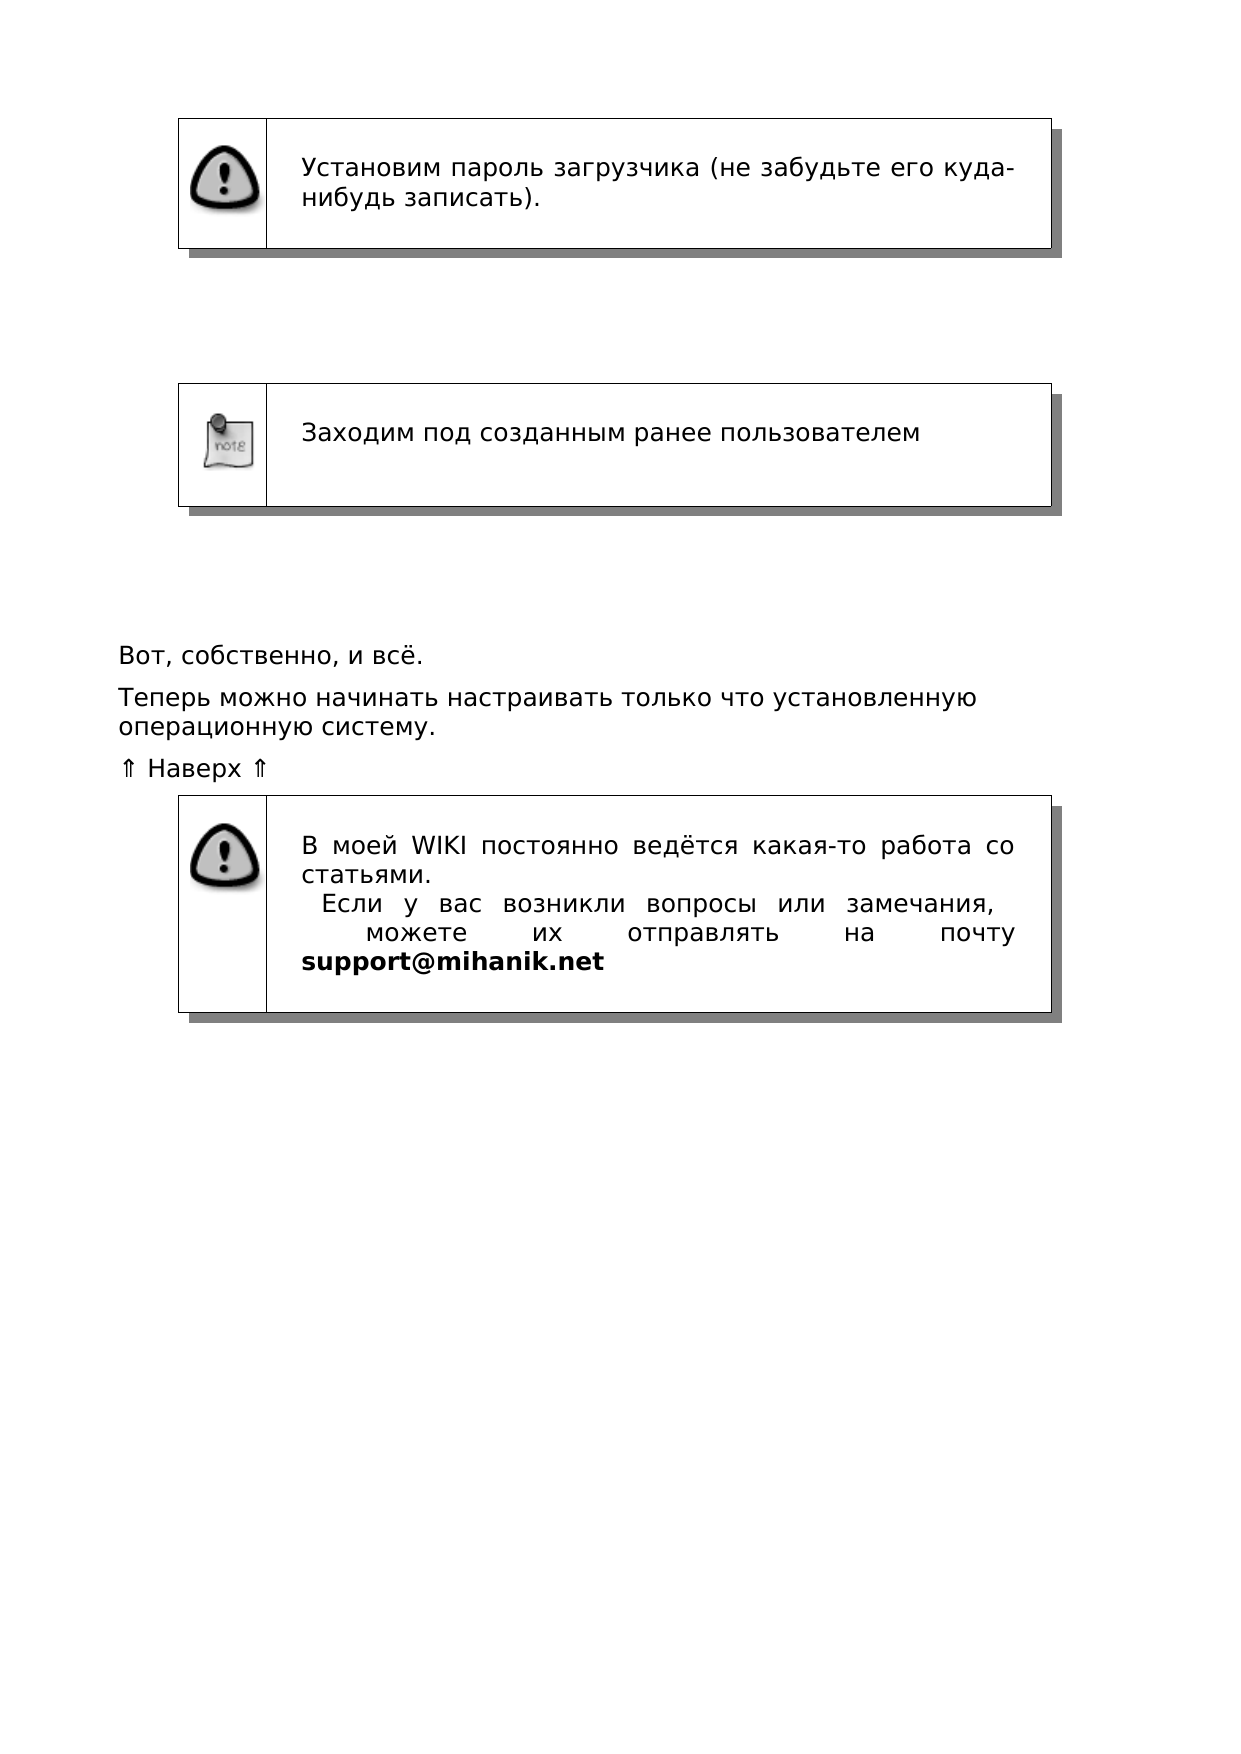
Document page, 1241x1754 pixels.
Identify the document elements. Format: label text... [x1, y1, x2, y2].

text ⇑ Наверх ⇑ [118, 754, 1122, 783]
picture [190, 406, 266, 482]
picture [190, 819, 266, 895]
table_header [179, 384, 266, 506]
table_header Заходим под созданным ранее пользователем [267, 384, 1051, 506]
table_header В моей WIKI постоянно ведётся какая-то работа со статьями. Если у вас возникли вопросы или замечания, можете их отправлять на почту support@mihanik.net [267, 796, 1051, 1012]
text Вот, собственно, и всё. [118, 641, 1122, 670]
picture [190, 141, 266, 217]
table_header [179, 119, 266, 247]
text Теперь можно начинать настраивать только что установленную операционную систему. [118, 683, 1122, 741]
table_header Установим пароль загрузчика (не забудьте его куда-нибудь записать). [267, 119, 1051, 247]
table_header [179, 796, 266, 1012]
